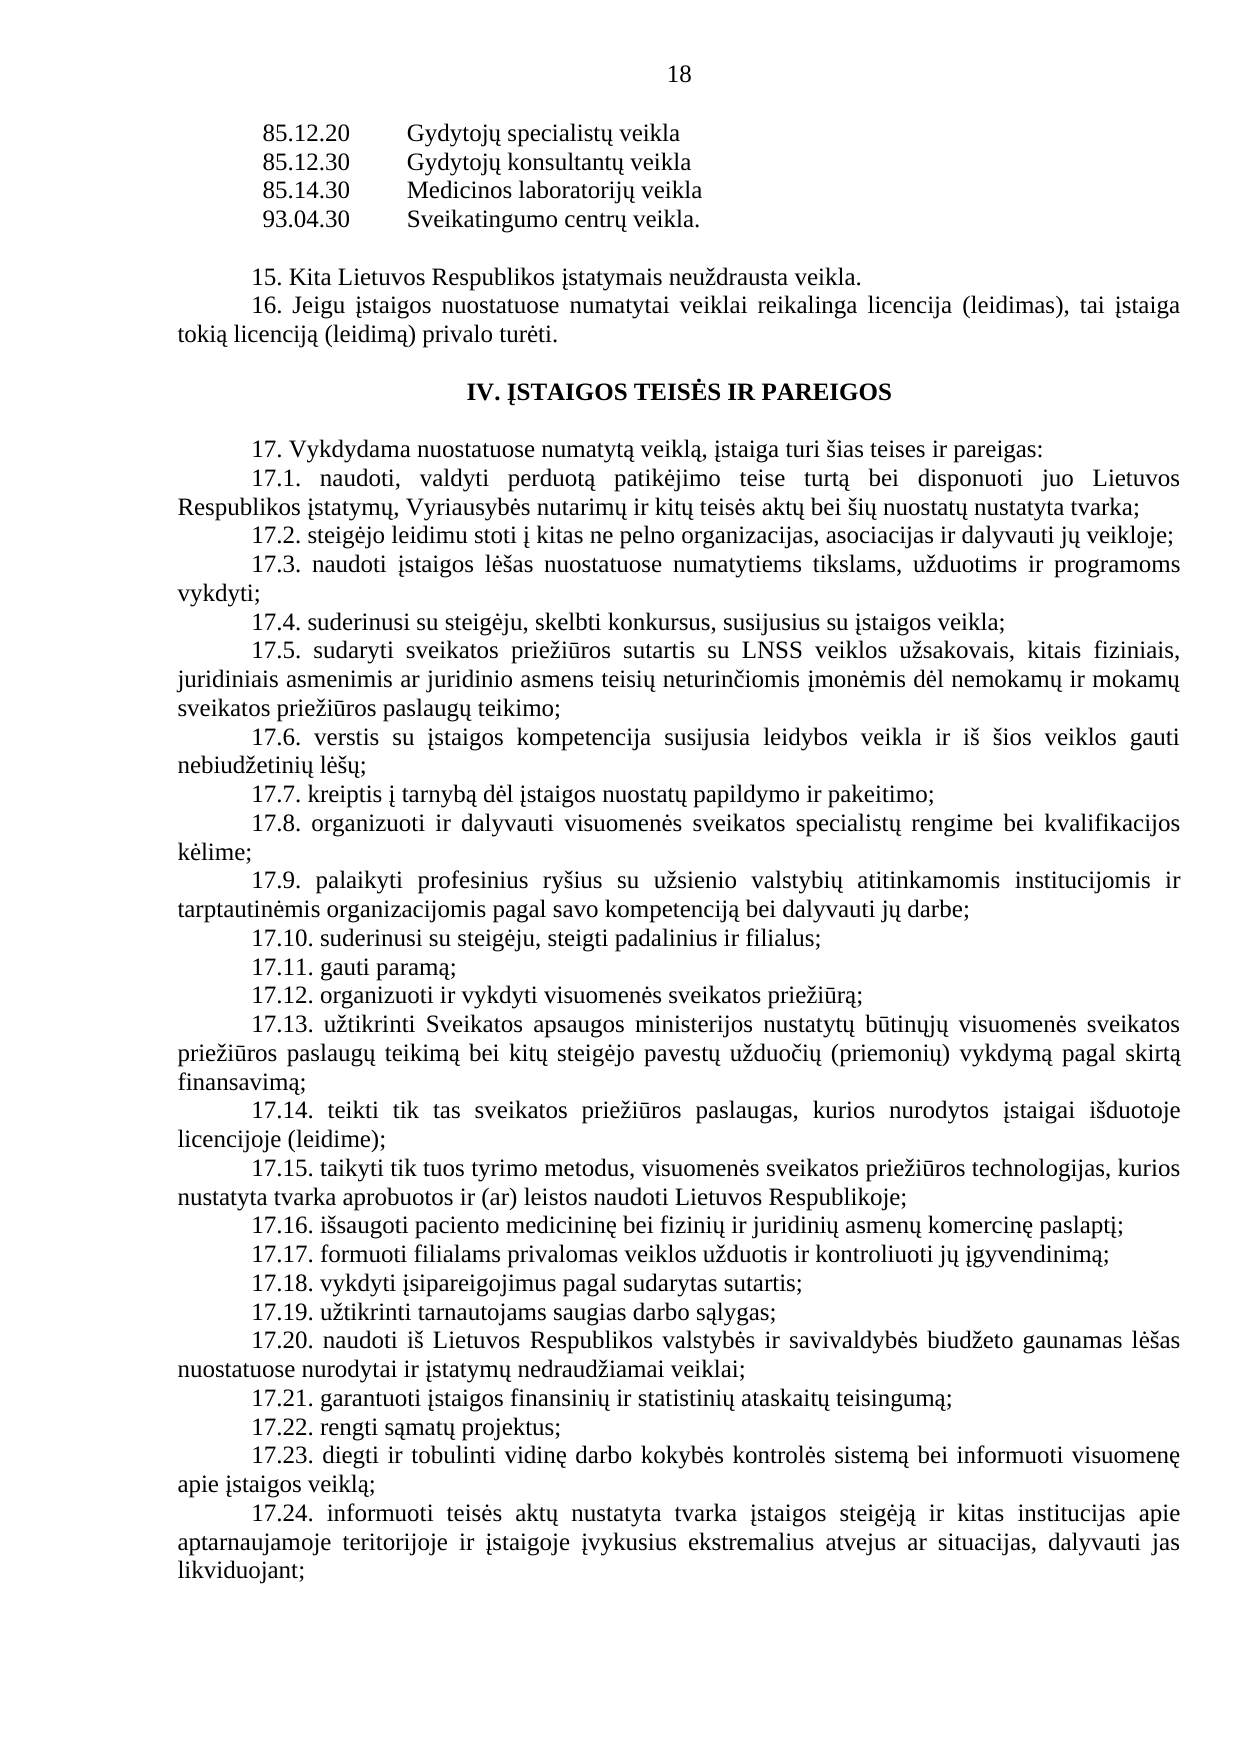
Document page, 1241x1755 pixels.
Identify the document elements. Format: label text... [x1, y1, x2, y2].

text 17.2. steigėjo leidimu stoti į kitas ne pelno organizacijas, asociacijas ir dalyvauti jų veikloje; [177, 521, 1181, 549]
text 17.12. organizuoti ir vykdyti visuomenės sveikatos priežiūrą; [177, 981, 1181, 1009]
table_cell Medicinos laboratorijų veikla [395, 176, 1181, 204]
text 17.17. formuoti filialams privalomas veiklos užduotis ir kontroliuoti jų įgyvendinimą; [177, 1239, 1181, 1268]
text 16. Jeigu įstaigos nuostatuose numatytai veiklai reikalinga licencija (leidimas), tai įstaiga tokią licenciją (leidimą) privalo turėti. [177, 291, 1181, 348]
text 17.13. užtikrinti Sveikatos apsaugos ministerijos nustatytų būtinųjų visuomenės sveikatos priežiūros paslaugų teikimą bei kitų steigėjo pavestų užduočių (priemonių) vykdymą pagal skirtą finansavimą; [177, 1009, 1181, 1096]
text 17.7. kreiptis į tarnybą dėl įstaigos nuostatų papildymo ir pakeitimo; [177, 779, 1181, 808]
text 17.5. sudaryti sveikatos priežiūros sutartis su LNSS veiklos užsakovais, kitais fiziniais, juridiniais asmenimis ar juridinio asmens teisių neturinčiomis įmonėmis dėl nemokamų ir mokamų sveikatos priežiūros paslaugų teikimo; [177, 636, 1181, 722]
table_cell 93.04.30 [177, 204, 395, 233]
table_cell 85.14.30 [177, 176, 395, 204]
text 17.1. naudoti, valdyti perduotą patikėjimo teise turtą bei disponuoti juo Lietuvos Respublikos įstatymų, Vyriausybės nutarimų ir kitų teisės aktų bei šių nuostatų nustatyta tvarka; [177, 463, 1181, 521]
text 15. Kita Lietuvos Respublikos įstatymais neuždrausta veikla. [177, 262, 1181, 291]
table_cell 85.12.30 [177, 147, 395, 176]
text 17.18. vykdyti įsipareigojimus pagal sudarytas sutartis; [177, 1268, 1181, 1297]
text 17.14. teikti tik tas sveikatos priežiūros paslaugas, kurios nurodytos įstaigai išduotoje licencijoje (leidime); [177, 1096, 1181, 1153]
table_cell Gydytojų konsultantų veikla [395, 147, 1181, 176]
table_cell 85.12.20 [177, 118, 395, 147]
table_cell Sveikatingumo centrų veikla. [395, 204, 1181, 233]
text IV. ĮSTAIGOS TEISĖS IR PAREIGOS [177, 377, 1181, 406]
text 17.9. palaikyti profesinius ryšius su užsienio valstybių atitinkamomis institucijomis ir tarptautinėmis organizacijomis pagal savo kompetenciją bei dalyvauti jų darbe; [177, 866, 1181, 923]
text 17.15. taikyti tik tuos tyrimo metodus, visuomenės sveikatos priežiūros technologijas, kurios nustatyta tvarka aprobuotos ir (ar) leistos naudoti Lietuvos Respublikoje; [177, 1153, 1181, 1211]
text 17.11. gauti paramą; [177, 952, 1181, 981]
text 17.22. rengti sąmatų projektus; [177, 1412, 1181, 1441]
text 17. Vykdydama nuostatuose numatytą veiklą, įstaiga turi šias teises ir pareigas: [177, 434, 1181, 463]
text 17.10. suderinusi su steigėju, steigti padalinius ir filialus; [177, 923, 1181, 952]
text 17.8. organizuoti ir dalyvauti visuomenės sveikatos specialistų rengime bei kvalifikacijos kėlime; [177, 808, 1181, 866]
text 17.19. užtikrinti tarnautojams saugias darbo sąlygas; [177, 1297, 1181, 1326]
text 17.21. garantuoti įstaigos finansinių ir statistinių ataskaitų teisingumą; [177, 1383, 1181, 1412]
text 17.16. išsaugoti paciento medicininę bei fizinių ir juridinių asmenų komercinę paslaptį; [177, 1211, 1181, 1239]
table_cell Gydytojų specialistų veikla [395, 118, 1181, 147]
text 17.6. verstis su įstaigos kompetencija susijusia leidybos veikla ir iš šios veiklos gauti nebiudžetinių lėšų; [177, 722, 1181, 779]
text 17.4. suderinusi su steigėju, skelbti konkursus, susijusius su įstaigos veikla; [177, 607, 1181, 636]
text 17.3. naudoti įstaigos lėšas nuostatuose numatytiems tikslams, užduotims ir programoms vykdyti; [177, 549, 1181, 607]
text 17.20. naudoti iš Lietuvos Respublikos valstybės ir savivaldybės biudžeto gaunamas lėšas nuostatuose nurodytai ir įstatymų nedraudžiamai veiklai; [177, 1326, 1181, 1383]
text 17.24. informuoti teisės aktų nustatyta tvarka įstaigos steigėją ir kitas institucijas apie aptarnaujamoje teritorijoje ir įstaigoje įvykusius ekstremalius atvejus ar situacijas, dalyvauti jas likviduojant; [177, 1498, 1181, 1584]
text 17.23. diegti ir tobulinti vidinę darbo kokybės kontrolės sistemą bei informuoti visuomenę apie įstaigos veiklą; [177, 1441, 1181, 1498]
